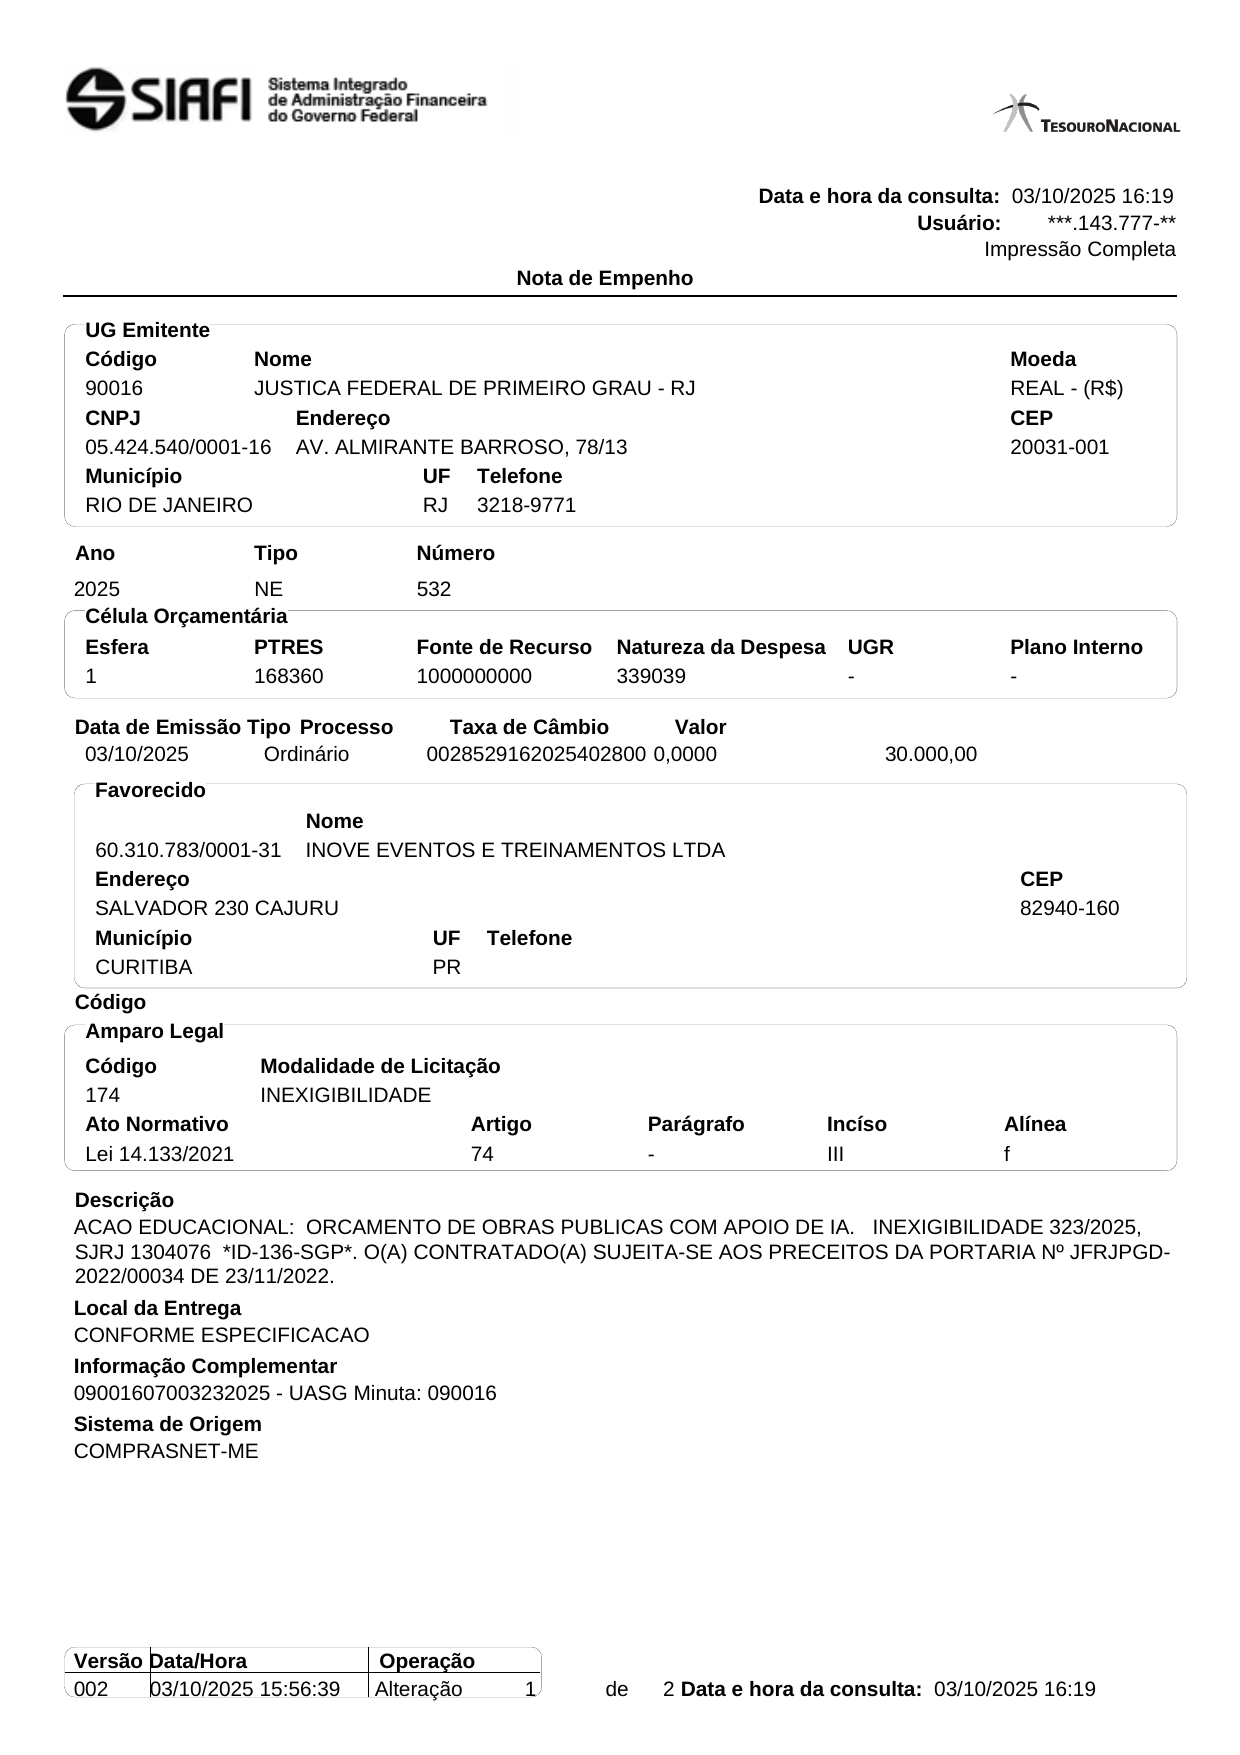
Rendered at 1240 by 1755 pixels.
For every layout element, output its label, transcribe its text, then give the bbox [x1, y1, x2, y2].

text 002 03/10/2025 15:56:39 Alteração 1 de 2 Data e hora da consulta: 03/10/2025 16:19 [436, 1676, 1175, 1700]
text Data e hora da consulta: 03/10/2025 16:19 [75, 183, 1174, 207]
text Sistema de Origem [73, 1412, 1175, 1436]
subtitle Operação [369, 1649, 541, 1673]
text 002 03/10/2025 15:56:39 Alteração 1 de 2 Data e hora da consulta: 03/10/2025 16:19 [369, 1676, 541, 1697]
text 2025 NE 532 [73, 577, 1175, 601]
text COMPRASNET-ME [73, 1439, 1175, 1463]
subtitle Data/Hora [151, 1649, 368, 1672]
subtitle Data de Emissão Tipo Processo Taxa de Câmbio Valor Código [75, 784, 1175, 987]
subtitle Data de Emissão Tipo Processo Taxa de Câmbio Valor Código [74, 982, 1175, 1014]
text CONFORME ESPECIFICACAO [73, 1323, 1175, 1347]
subtitle Versão [73, 1649, 150, 1672]
text Impressão Completa [75, 237, 1176, 261]
text Informação Complementar [73, 1354, 1175, 1378]
subtitle Data de Emissão Tipo Processo Taxa de Câmbio Valor Código [74, 715, 1175, 790]
subtitle Descrição [74, 1187, 1175, 1211]
text Usuário: ***.143.777-** [75, 210, 1176, 234]
text ACAO EDUCACIONAL: ORCAMENTO DE OBRAS PUBLICAS COM APOIO DE IA. INEXIGIBILIDADE 323/2025, SJRJ 1304076 *ID-136-SGP*. O(A) CONTRATADO(A) SUJEITA-SE AOS PRECEITOS DA PORTARIA Nº JFRJPGD-2022/00034 DE 23/11/2022. [73, 1214, 1175, 1288]
subtitle [539, 1649, 1175, 1673]
text 09001607003232025 - UASG Minuta: 090016 [73, 1381, 1175, 1405]
text 002 03/10/2025 15:56:39 Alteração 1 de 2 Data e hora da consulta: 03/10/2025 16:19 [151, 1676, 368, 1697]
text Local da Entrega [73, 1296, 1175, 1319]
